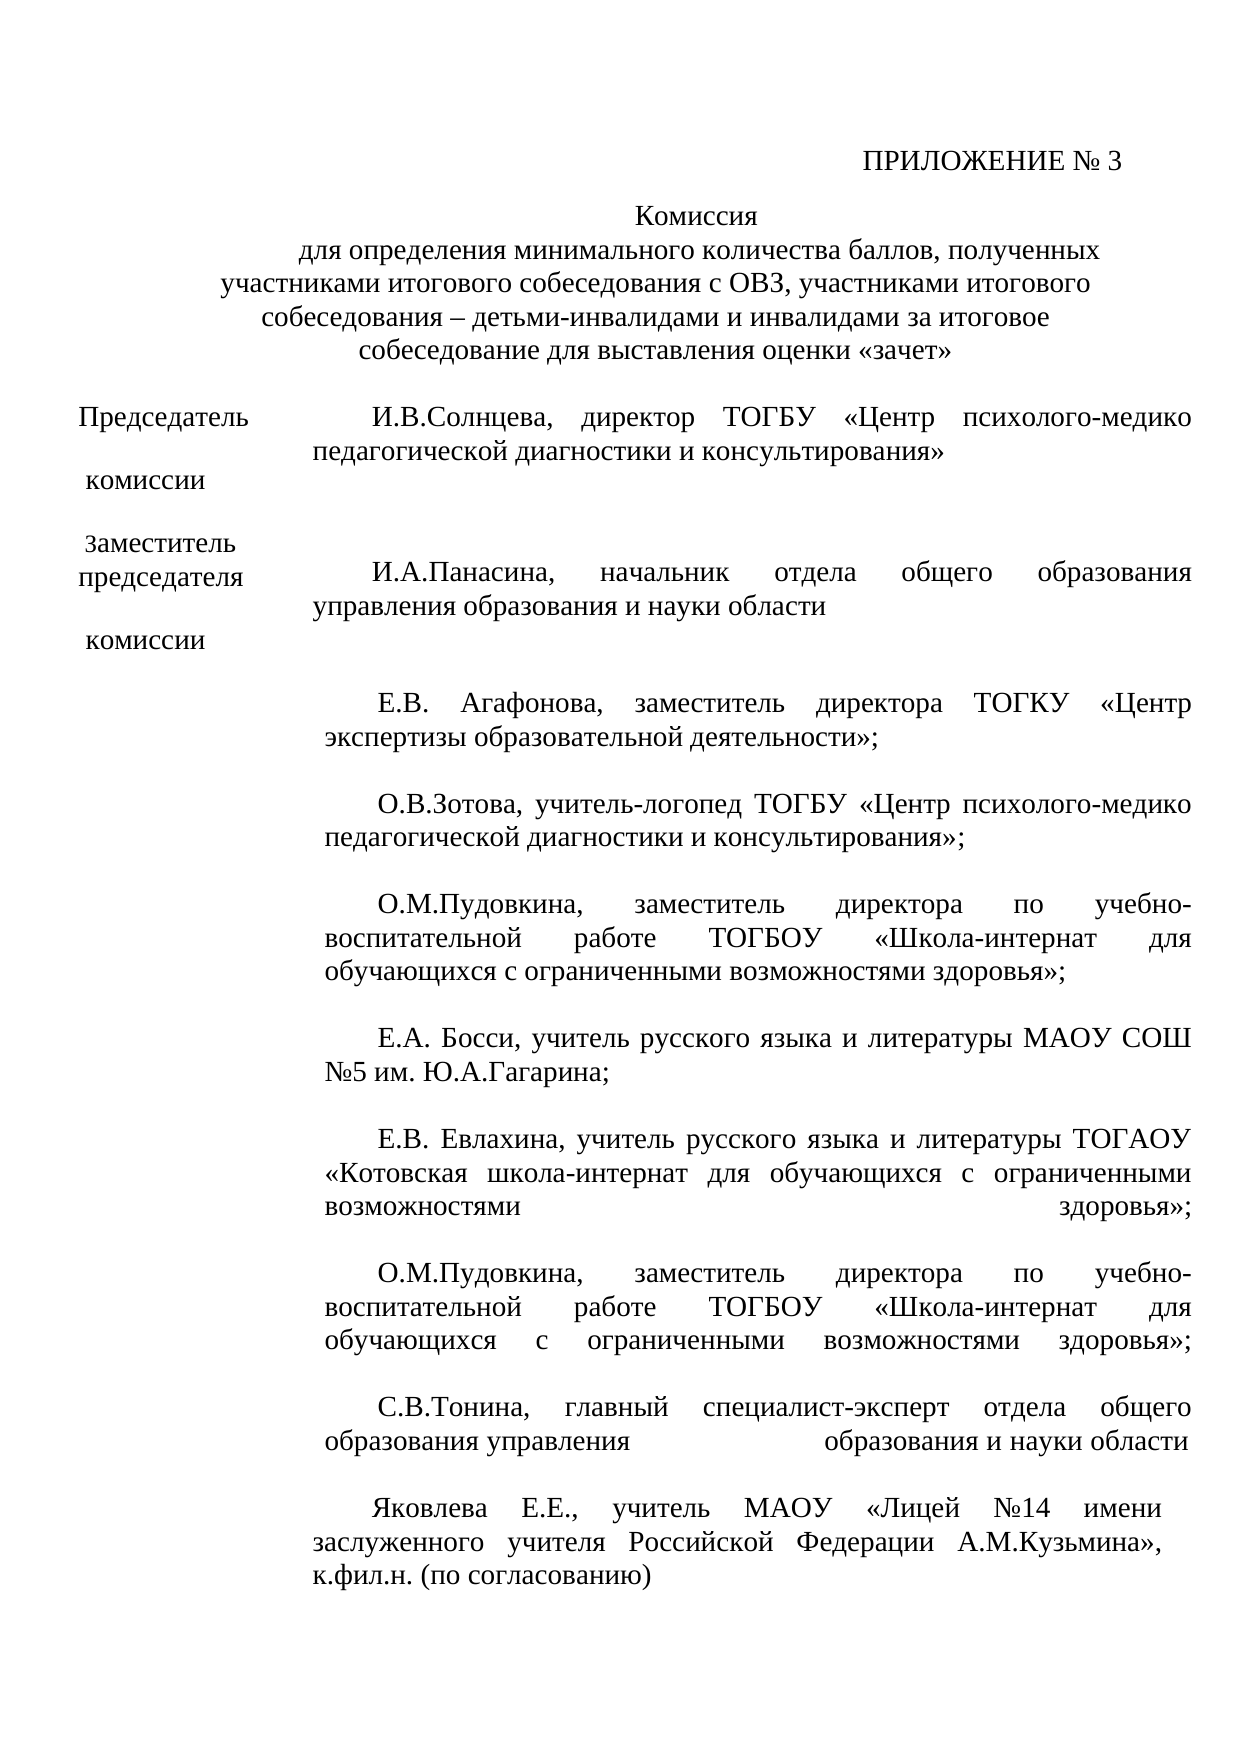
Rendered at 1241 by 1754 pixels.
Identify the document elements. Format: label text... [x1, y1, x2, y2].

table_header И.В.Солнцева, директор ТОГБУ «Центр психолого-медико педагогической диагностики и консультирования» И.А.Панасина, начальник отдела общего образования управления образования и науки области [313, 400, 1192, 685]
text Комиссия [177, 198, 1133, 232]
table_header Председатель комиссии Заместитель председателя комиссии [78, 400, 312, 685]
table_cell Е.В. Агафонова, заместитель директора ТОГКУ «Центр экспертизы образовательной деятельности»; О.В.Зотова, учитель-логопед ТОГБУ «Центр психолого-медико педагогической диагностики и консультирования»; О.М.Пудовкина, заместитель директора по учебно-воспитательной работе ТОГБОУ «Школа-интернат для обучающихся с ограниченными возможностями здоровья»; Е.А. Босси, учитель русского языка и литературы МАОУ СОШ №5 им. Ю.А.Гагарина; Е.В. Евлахина, учитель русского языка и литературы ТОГАОУ «Котовская школа-интернат для обучающихся с ограниченными возможностями здоровья»; О.М.Пудовкина, заместитель директора по учебно-воспитательной работе ТОГБОУ «Школа-интернат для обучающихся с ограниченными возможностями здоровья»; С.В.Тонина, главный специалист-эксперт отдела общего образования управления образования и науки области Яковлева Е.Е., учитель МАОУ «Лицей №14 имени заслуженного учителя Российской Федерации А.М.Кузьмина», к.фил.н. (по согласованию) [313, 685, 1192, 1620]
text для определения минимального количества баллов, полученных участниками итогового собеседования с ОВЗ, участниками итогового собеседования – детьми-инвалидами и инвалидами за итоговое собеседование для выставления оценки «зачет» [177, 232, 1133, 366]
text ПРИЛОЖЕНИЕ № 3 [177, 143, 1122, 177]
table_cell [78, 685, 312, 1620]
